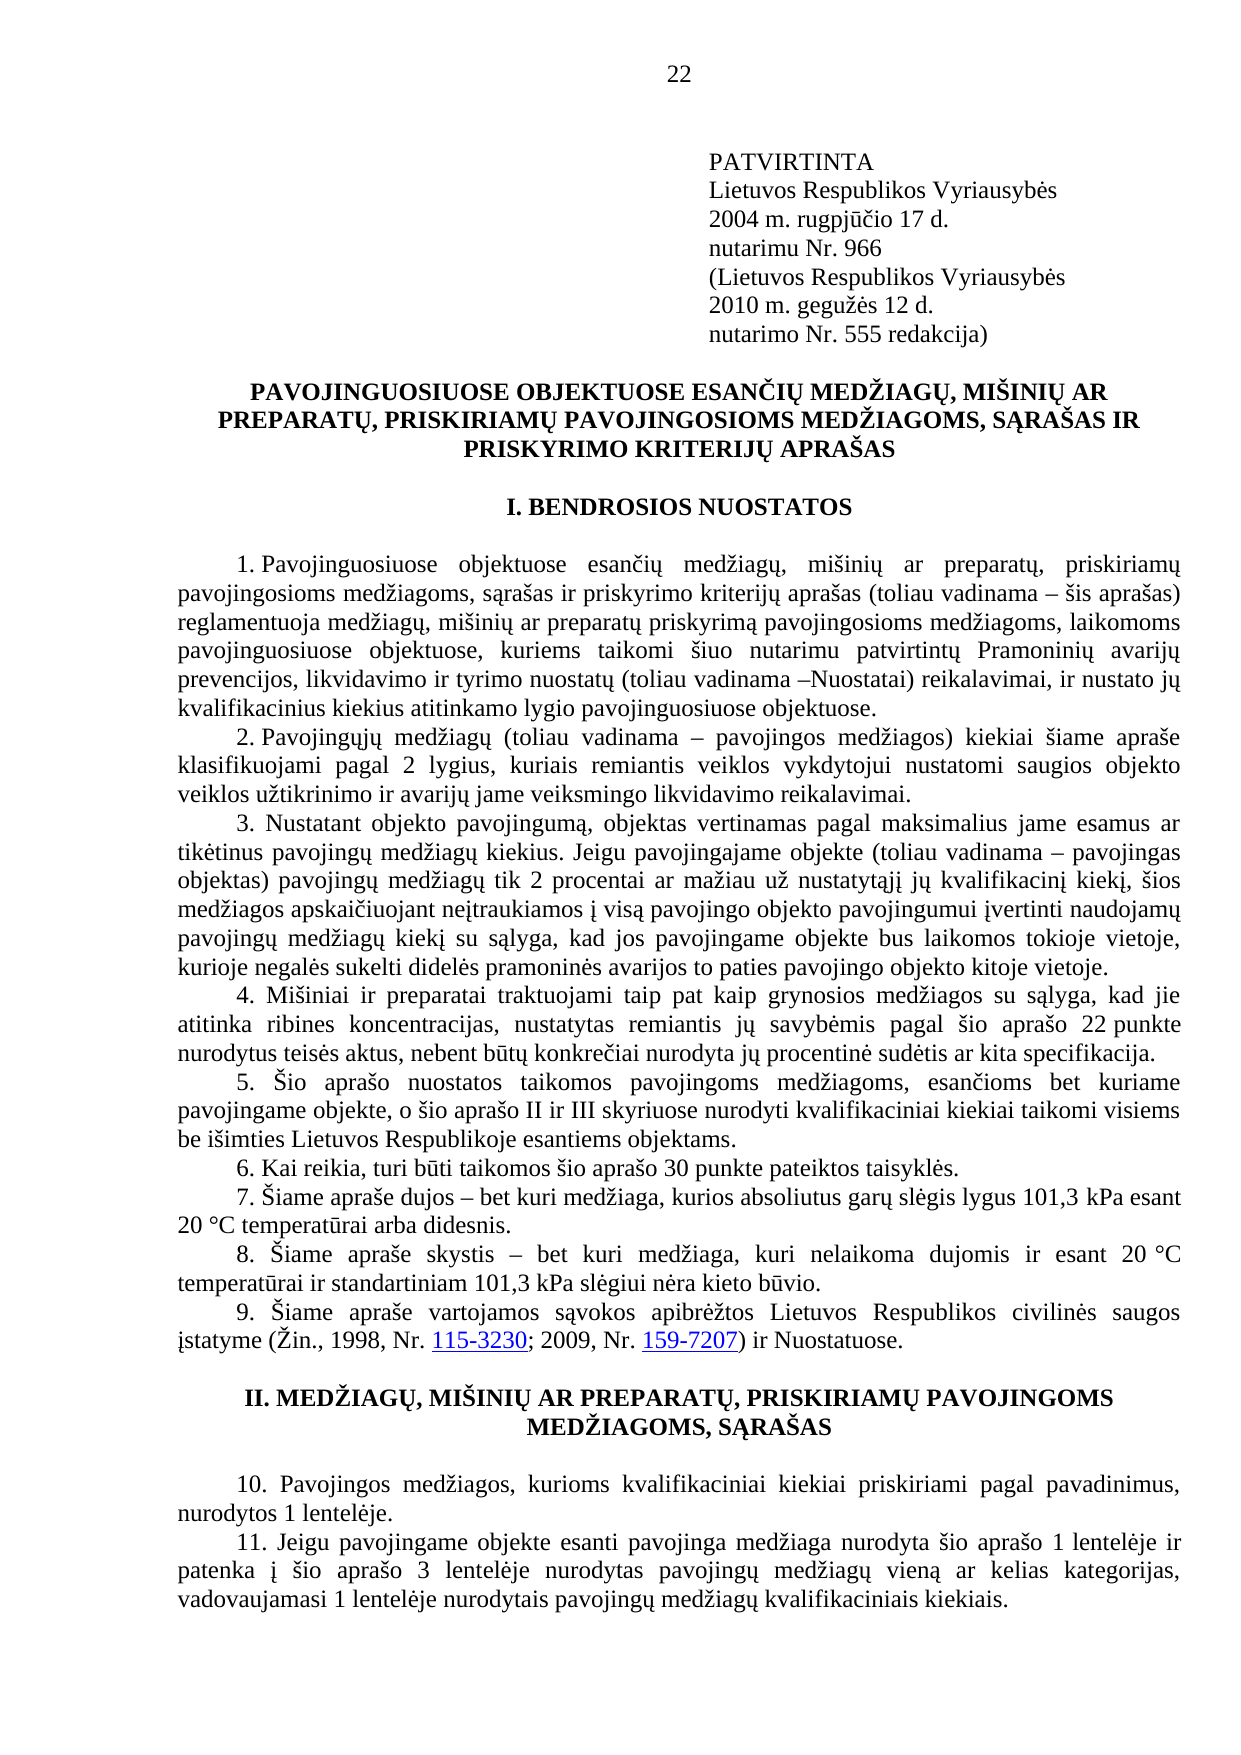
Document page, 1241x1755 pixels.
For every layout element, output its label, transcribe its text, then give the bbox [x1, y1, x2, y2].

text Lietuvos Respublikos Vyriausybės [177, 176, 1181, 204]
text 6. Kai reikia, turi būti taikomos šio aprašo 30 punkte pateiktos taisyklės. [177, 1153, 1181, 1182]
text 8. Šiame apraše skystis – bet kuri medžiaga, kuri nelaikoma dujomis ir esant 20 °C temperatūrai ir standartiniam 101,3 kPa slėgiui nėra kieto būvio. [177, 1239, 1181, 1297]
text 2004 m. rugpjūčio 17 d. [177, 204, 1181, 233]
text 3. Nustatant objekto pavojingumą, objektas vertinamas pagal maksimalius jame esamus ar tikėtinus pavojingų medžiagų kiekius. Jeigu pavojingajame objekte (toliau vadinama – pavojingas objektas) pavojingų medžiagų tik 2 procentai ar mažiau už nustatytąjį jų kvalifikacinį kiekį, šios medžiagos apskaičiuojant neįtraukiamos į visą pavojingo objekto pavojingumui įvertinti naudojamų pavojingų medžiagų kiekį su sąlyga, kad jos pavojingame objekte bus laikomos tokioje vietoje, kurioje negalės sukelti didelės pramoninės avarijos to paties pavojingo objekto kitoje vietoje. [177, 808, 1181, 981]
text nutarimu Nr. 966 [177, 233, 1181, 262]
text I. BENDROSIOS NUOSTATOS [177, 492, 1181, 521]
text II. MEDŽIAGŲ, MIŠINIŲ AR PREPARATŲ, PRISKIRIAMŲ PAVOJINGOMS MEDŽIAGOMS, SĄRAŠAS [177, 1383, 1181, 1441]
text nutarimo Nr. 555 redakcija) [177, 319, 1181, 348]
text 7. Šiame apraše dujos – bet kuri medžiaga, kurios absoliutus garų slėgis lygus 101,3 kPa esant 20 °C temperatūrai arba didesnis. [177, 1182, 1181, 1239]
text PAVOJINGUOSIUOSE OBJEKTUOSE ESANČIŲ MEDŽIAGŲ, MIŠINIŲ AR PREPARATŲ, PRISKIRIAMŲ PAVOJINGOSIOMS MEDŽIAGOMS, SĄRAŠAS IR PRISKYRIMO KRITERIJŲ aprašas [177, 377, 1181, 463]
text 2010 m. gegužės 12 d. [177, 291, 1181, 319]
text 5. Šio aprašo nuostatos taikomos pavojingoms medžiagoms, esančioms bet kuriame pavojingame objekte, o šio aprašo II ir III skyriuose nurodyti kvalifikaciniai kiekiai taikomi visiems be išimties Lietuvos Respublikoje esantiems objektams. [177, 1067, 1181, 1153]
text Patvirtinta [177, 147, 1181, 176]
text (Lietuvos Respublikos Vyriausybės [177, 262, 1181, 291]
text 1. Pavojinguosiuose objektuose esančių medžiagų, mišinių ar preparatų, priskiriamų pavojingosioms medžiagoms, sąrašas ir priskyrimo kriterijų aprašas (toliau vadinama – šis aprašas) reglamentuoja medžiagų, mišinių ar preparatų priskyrimą pavojingosioms medžiagoms, laikomoms pavojinguosiuose objektuose, kuriems taikomi šiuo nutarimu patvirtintų Pramoninių avarijų prevencijos, likvidavimo ir tyrimo nuostatų (toliau vadinama –Nuostatai) reikalavimai, ir nustato jų kvalifikacinius kiekius atitinkamo lygio pavojinguosiuose objektuose. [177, 549, 1181, 722]
text 11. Jeigu pavojingame objekte esanti pavojinga medžiaga nurodyta šio aprašo 1 lentelėje ir patenka į šio aprašo 3 lentelėje nurodytas pavojingų medžiagų vieną ar kelias kategorijas, vadovaujamasi 1 lentelėje nurodytais pavojingų medžiagų kvalifikaciniais kiekiais. [177, 1527, 1181, 1613]
text 10. Pavojingos medžiagos, kurioms kvalifikaciniai kiekiai priskiriami pagal pavadinimus, nurodytos 1 lentelėje. [177, 1469, 1181, 1527]
text 9. Šiame apraše vartojamos sąvokos apibrėžtos Lietuvos Respublikos civilinės saugos įstatyme (Žin., 1998, Nr. 115-3230; 2009, Nr. 159-7207) ir Nuostatuose. [177, 1297, 1181, 1354]
text 2. Pavojingųjų medžiagų (toliau vadinama – pavojingos medžiagos) kiekiai šiame apraše klasifikuojami pagal 2 lygius, kuriais remiantis veiklos vykdytojui nustatomi saugios objekto veiklos užtikrinimo ir avarijų jame veiksmingo likvidavimo reikalavimai. [177, 722, 1181, 808]
text 4. Mišiniai ir preparatai traktuojami taip pat kaip grynosios medžiagos su sąlyga, kad jie atitinka ribines koncentracijas, nustatytas remiantis jų savybėmis pagal šio aprašo 22 punkte nurodytus teisės aktus, nebent būtų konkrečiai nurodyta jų procentinė sudėtis ar kita specifikacija. [177, 981, 1181, 1067]
